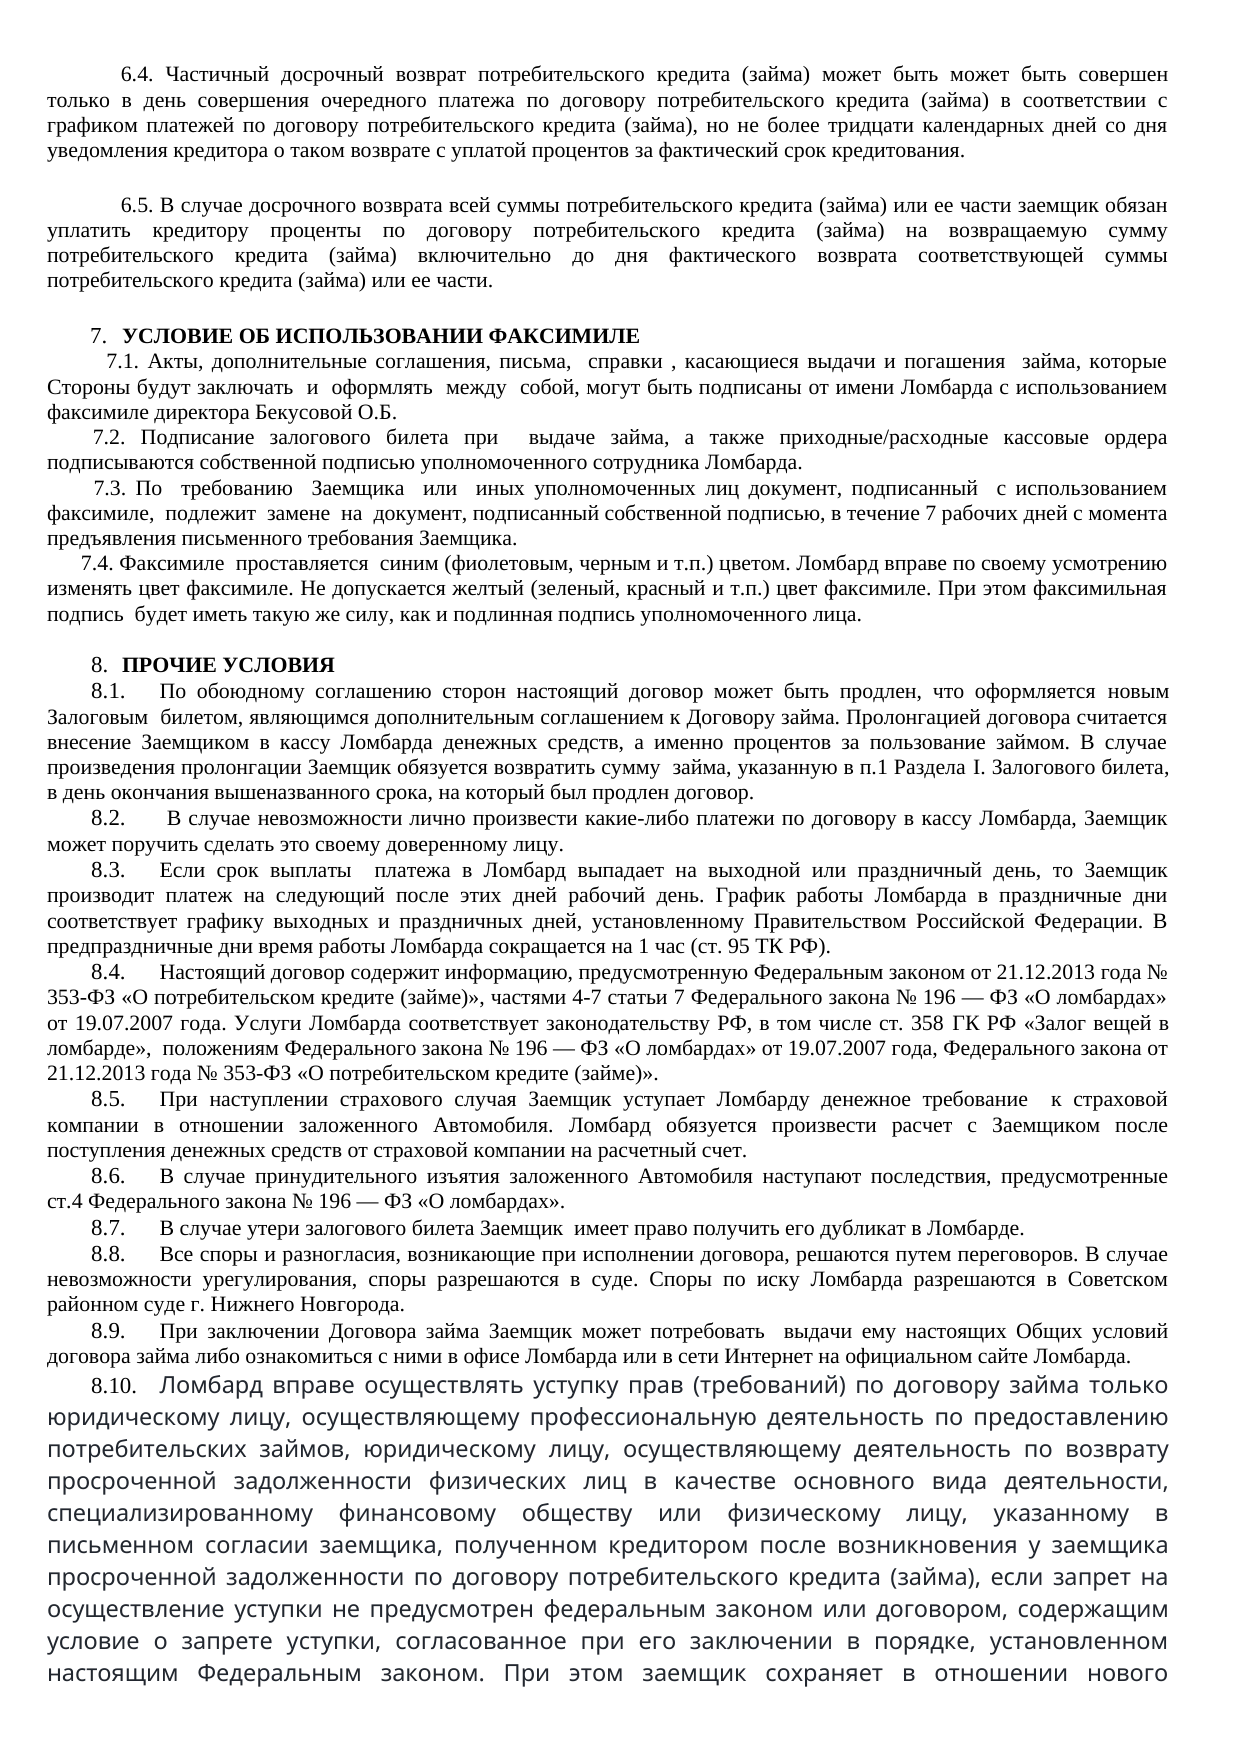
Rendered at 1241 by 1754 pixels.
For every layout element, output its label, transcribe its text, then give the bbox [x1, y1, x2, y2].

text 7.2. Подписание залогового билета при выдаче займа, а также приходные/расходные кассовые ордера подписываются собственной подписью уполномоченного сотрудника Ломбарда. [47, 424, 1169, 474]
list Все споры и разногласия, возникающие при исполнении договора, решаются путем переговоров. В случае невозможности урегулирования, споры разрешаются в суде. Споры по иску Ломбарда разрешаются в Советском районном суде г. Нижнего Новгорода. [47, 1240, 1169, 1317]
list Ломбард вправе осуществлять уступку прав (требований) по договору займа только юридическому лицу, осуществляющему профессиональную деятельность по предоставлению потребительских займов, юридическому лицу, осуществляющему деятельность по возврату просроченной задолженности физических лиц в качестве основного вида деятельности, специализированному финансовому обществу или физическому лицу, указанному в письменном согласии заемщика, полученном кредитором после возникновения у заемщика просроченной задолженности по договору потребительского кредита (займа), если запрет на осуществление уступки не предусмотрен федеральным законом или договором, содержащим условие о запрете уступки, согласованное при его заключении в порядке, установленном настоящим Федеральным законом. При этом заемщик сохраняет в отношении нового [47, 1368, 1169, 1688]
list При наступлении страхового случая Заемщик уступает Ломбарду денежное требование к страховой компании в отношении заложенного Автомобиля. Ломбард обязуется произвести расчет с Заемщиком после поступления денежных средств от страховой компании на расчетный счет. [47, 1085, 1169, 1162]
list При заключении Договора займа Заемщик может потребовать выдачи ему настоящих Общих условий договора займа либо ознакомиться с ними в офисе Ломбарда или в сети Интернет на официальном сайте Ломбарда. [47, 1317, 1169, 1368]
text 6.4. Частичный досрочный возврат потребительского кредита (займа) может быть может быть совершен только в день совершения очередного платежа по договору потребительского кредита (займа) в соответствии с графиком платежей по договору потребительского кредита (займа), но не более тридцати календарных дней со дня уведомления кредитора о таком возврате с уплатой процентов за фактический срок кредитования. [47, 61, 1169, 162]
list Настоящий договор содержит информацию, предусмотренную Федеральным законом от 21.12.2013 года № 353-ФЗ «О потребительском кредите (займе)», частями 4-7 статьи 7 Федерального закона № 196 — ФЗ «О ломбардах» от 19.07.2007 года. Услуги Ломбарда соответствует законодательству РФ, в том числе ст. 358 ГК РФ «Залог вещей в ломбарде», положениям Федерального закона № 196 — ФЗ «О ломбардах» от 19.07.2007 года, Федерального закона от 21.12.2013 года № 353-ФЗ «О потребительском кредите (займе)». [47, 958, 1169, 1085]
list В случае невозможности лично произвести какие-либо платежи по договору в кассу Ломбарда, Заемщик может поручить сделать это своему доверенному лицу. [47, 804, 1169, 856]
text 7.3. По требованию Заемщика или иных уполномоченных лиц документ, подписанный с использованием факсимиле, подлежит замене на документ, подписанный собственной подписью, в течение 7 рабочих дней с момента предъявления письменного требования Заемщика. [47, 474, 1169, 550]
list Если срок выплаты платежа в Ломбард выпадает на выходной или праздничный день, то Заемщик производит платеж на следующий после этих дней рабочий день. График работы Ломбарда в праздничные дни соответствует графику выходных и праздничных дней, установленному Правительством Российской Федерации. В предпраздничные дни время работы Ломбарда сокращается на 1 час (ст. 95 ТК РФ). [47, 856, 1169, 958]
list В случае утери залогового билета Заемщик имеет право получить его дубликат в Ломбарде. [47, 1213, 1169, 1240]
text 7.1. Акты, дополнительные соглашения, письма, справки , касающиеся выдачи и погашения займа, которые Стороны будут заключать и оформлять между собой, могут быть подписаны от имени Ломбарда с использованием факсимиле директора Бекусовой О.Б. [47, 348, 1169, 424]
list прочие условия [47, 651, 1169, 677]
list В случае принудительного изъятия заложенного Автомобиля наступают последствия, предусмотренные ст.4 Федерального закона № 196 — ФЗ «О ломбардах». [47, 1162, 1169, 1213]
text 7.4. Факсимиле проставляется синим (фиолетовым, черным и т.п.) цветом. Ломбард вправе по своему усмотрению изменять цвет факсимиле. Не допускается желтый (зеленый, красный и т.п.) цвет факсимиле. При этом факсимильная подпись будет иметь такую же силу, как и подлинная подпись уполномоченного лица. [47, 550, 1169, 626]
list УСЛОВИЕ ОБ ИСПОЛЬЗОВАНИИ ФАКСИМИЛЕ [84, 322, 1169, 348]
text 6.5. В случае досрочного возврата всей суммы потребительского кредита (займа) или ее части заемщик обязан уплатить кредитору проценты по договору потребительского кредита (займа) на возвращаемую сумму потребительского кредита (займа) включительно до дня фактического возврата соответствующей суммы потребительского кредита (займа) или ее части. [47, 192, 1169, 293]
list По обоюдному соглашению сторон настоящий договор может быть продлен, что оформляется новым Залоговым билетом, являющимся дополнительным соглашением к Договору займа. Пролонгацией договора считается внесение Заемщиком в кассу Ломбарда денежных средств, а именно процентов за пользование займом. В случае произведения пролонгации Заемщик обязуется возвратить сумму займа, указанную в п.1 Раздела I. Залогового билета, в день окончания вышеназванного срока, на который был продлен договор. [47, 677, 1169, 804]
